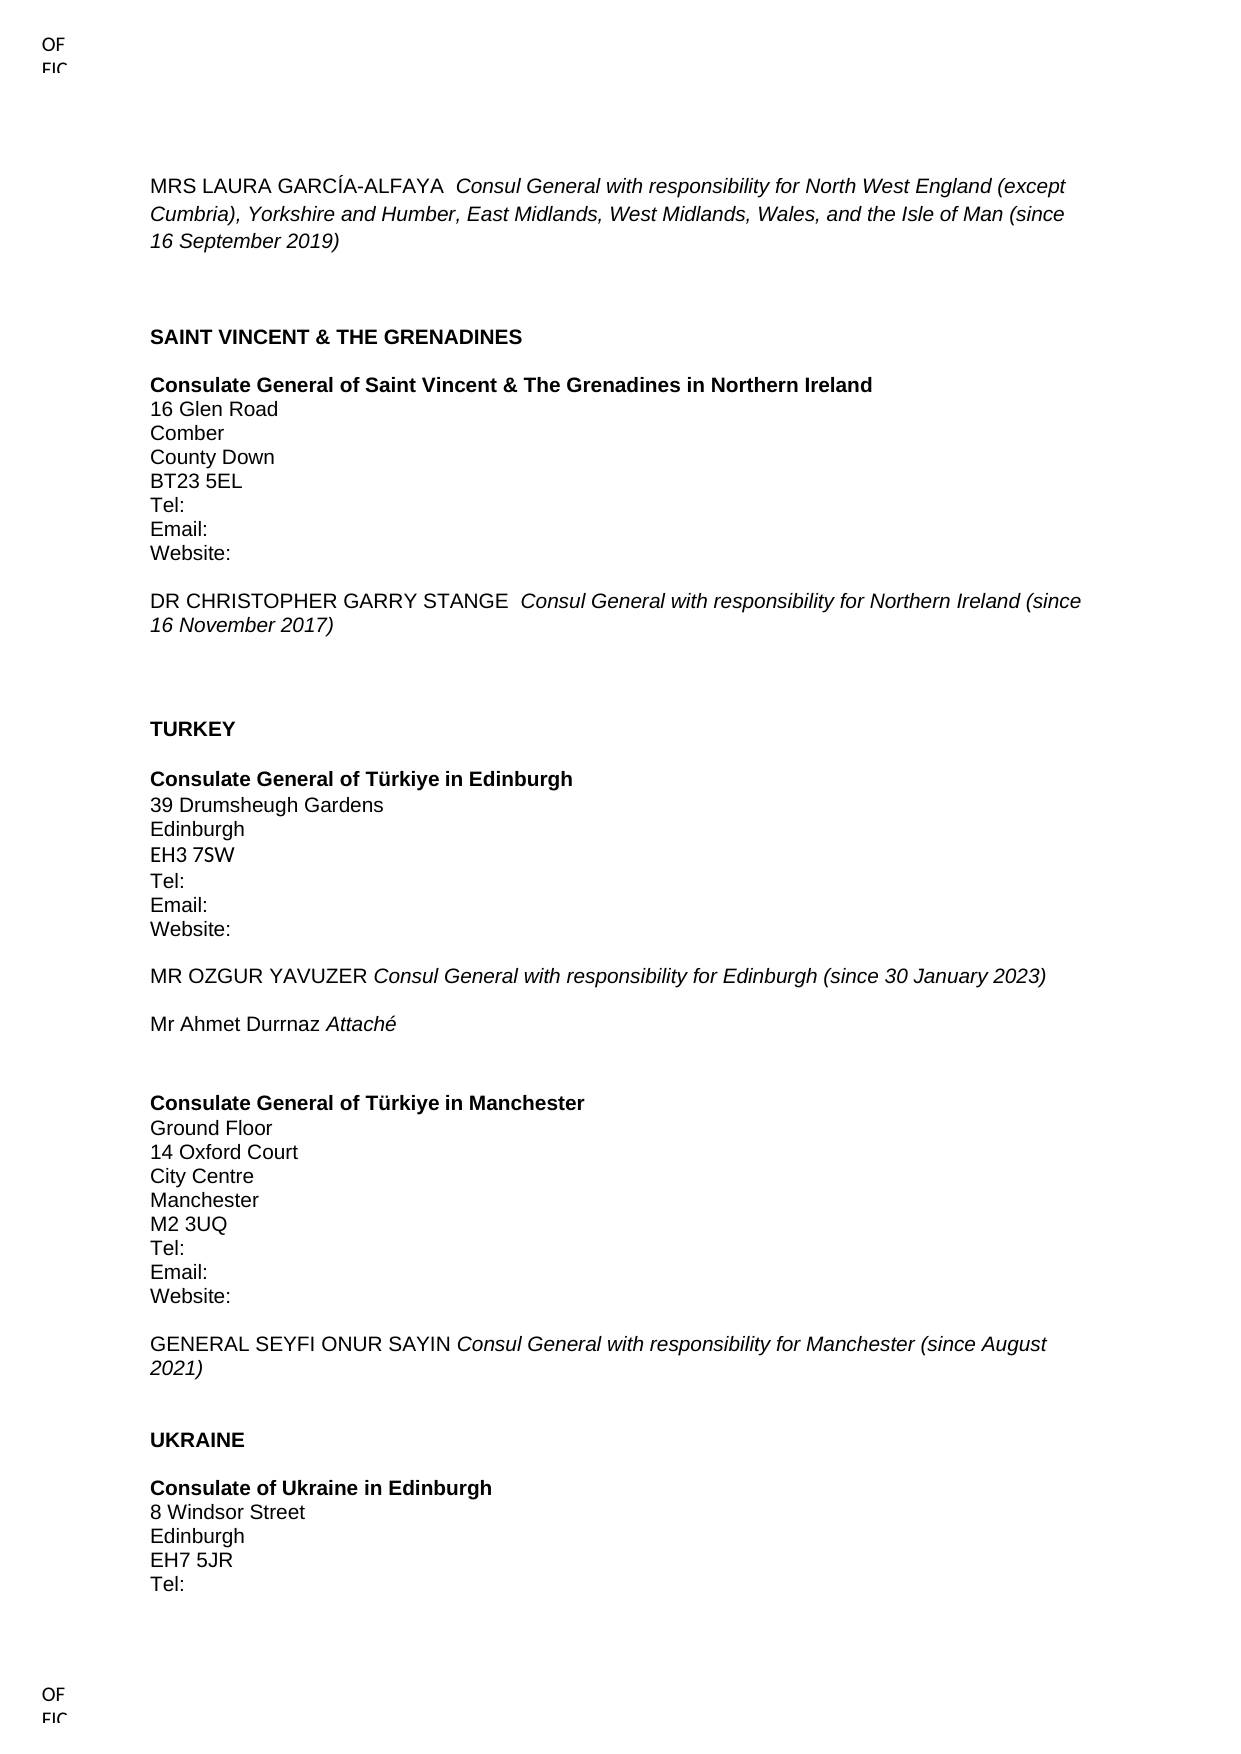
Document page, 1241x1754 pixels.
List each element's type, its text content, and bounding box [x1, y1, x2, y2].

text Email: [150, 1260, 1090, 1284]
text TURKEY [150, 717, 1090, 741]
text Mr Ahmet Durrnaz Attaché [150, 1012, 1090, 1036]
text 14 Oxford Court [150, 1140, 1090, 1164]
text Consulate of Ukraine in Edinburgh [150, 1476, 1090, 1499]
text 39 Drumsheugh Gardens [150, 793, 1090, 817]
text Website: [150, 1284, 1090, 1308]
text Consulate General of Türkiye in Manchester [150, 1088, 1090, 1116]
text MR OZGUR YAVUZER Consul General with responsibility for Edinburgh (since 30 January 2023) [150, 964, 1090, 988]
text Manchester [150, 1188, 1090, 1212]
text Ground Floor [150, 1116, 1090, 1140]
text 16 Glen Road Comber County Down BT23 5EL Tel: Email: Website: [150, 397, 1090, 565]
text M2 3UQ [150, 1212, 1090, 1236]
text UKRAINE [150, 1428, 1090, 1452]
text Consulate General of Saint Vincent & The Grenadines in Northern Ireland [150, 373, 1090, 397]
text Edinburgh EH3 7SW Tel: Email: Website: [150, 817, 1090, 940]
text SAINT VINCENT & THE GRENADINES [150, 325, 1090, 349]
text GENERAL SEYFI ONUR SAYIN Consul General with responsibility for Manchester (since August 2021) [150, 1332, 1090, 1380]
text Tel: [150, 1236, 1090, 1260]
text 8 Windsor Street Edinburgh EH7 5JR Tel: [150, 1499, 1090, 1595]
text MRS LAURA GARCÍA-ALFAYA Consul General with responsibility for North West England (except Cumbria), Yorkshire and Humber, East Midlands, West Midlands, Wales, and the Isle of Man (since 16 September 2019) [150, 174, 1090, 253]
text DR CHRISTOPHER GARRY STANGE Consul General with responsibility for Northern Ireland (since 16 November 2017) [150, 589, 1090, 637]
text Consulate General of Türkiye in Edinburgh [150, 764, 1090, 793]
text City Centre [150, 1164, 1090, 1188]
